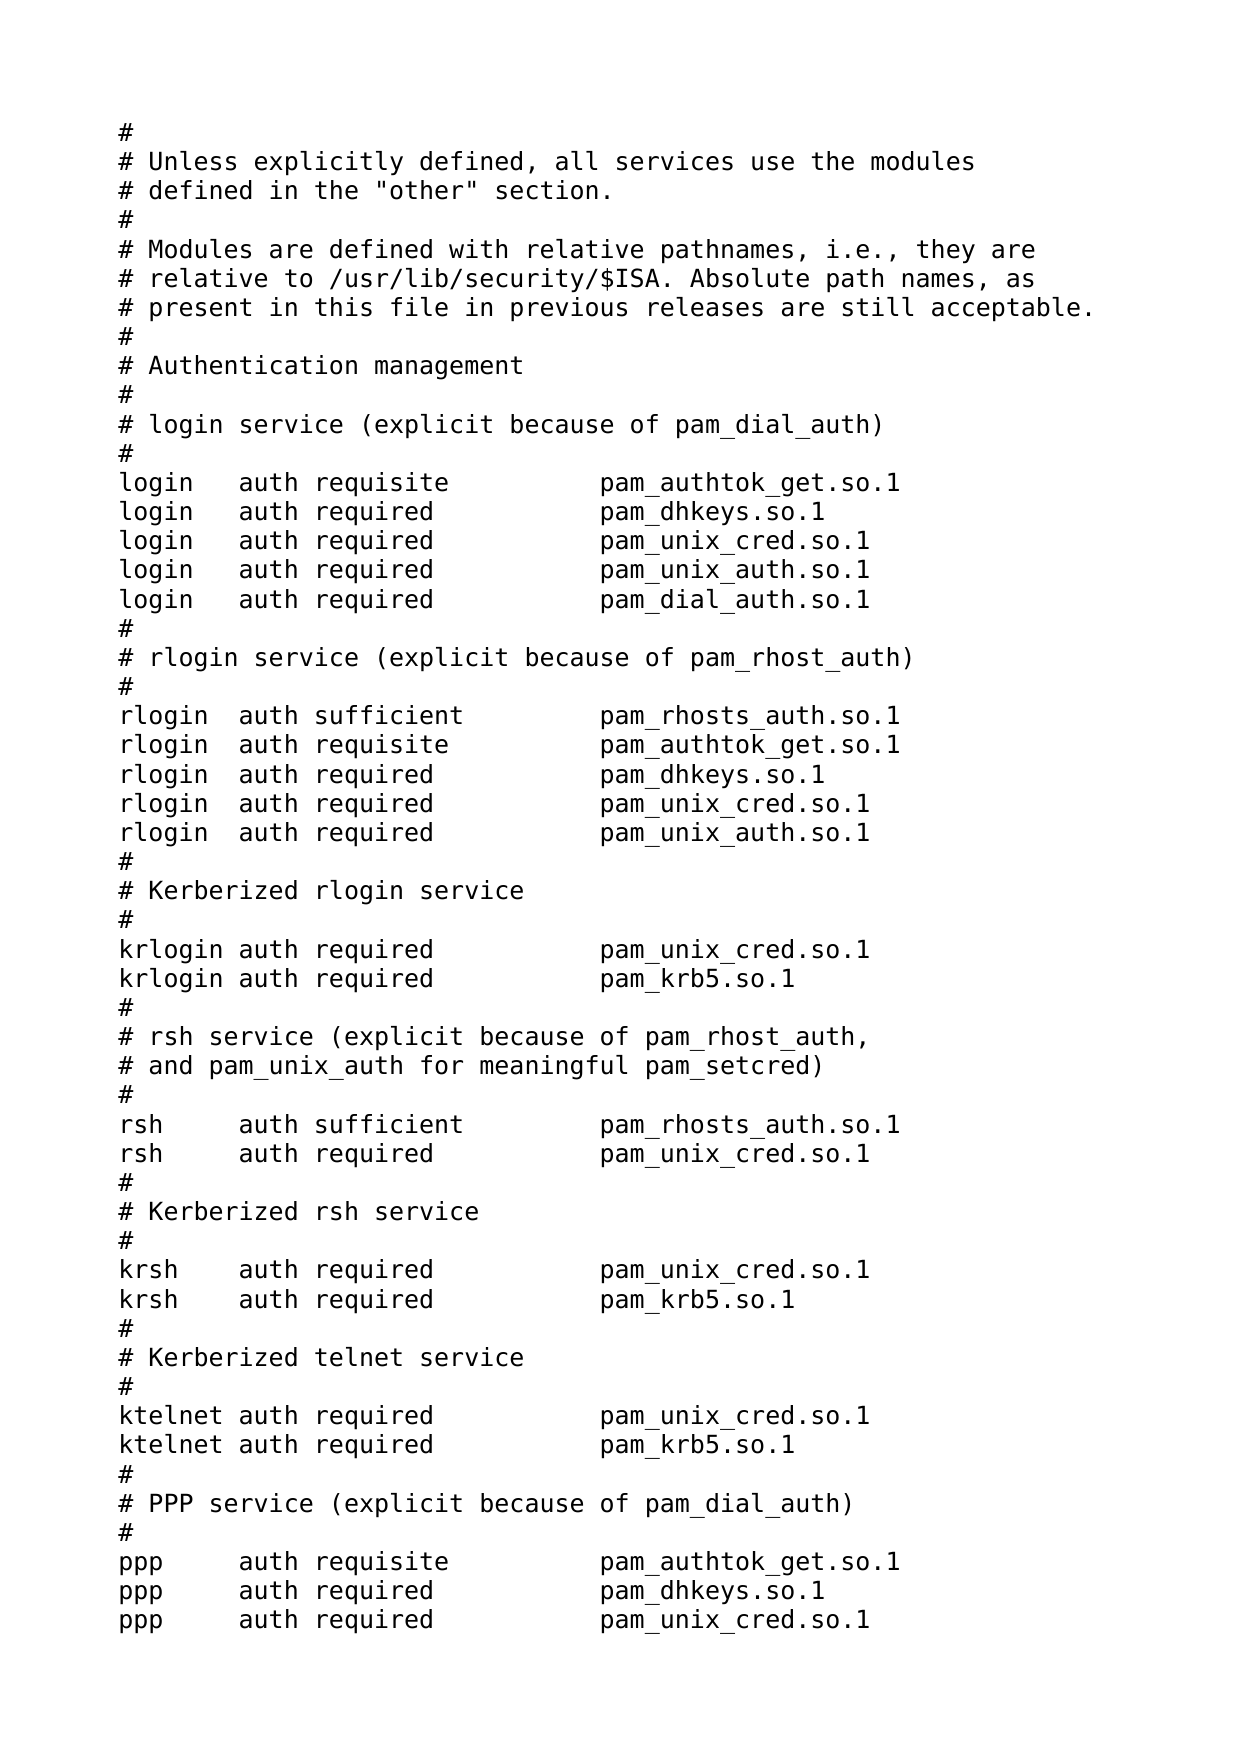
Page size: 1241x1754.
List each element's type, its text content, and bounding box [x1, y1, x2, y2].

text # # Unless explicitly defined, all services use the modules # defined in the "other" section. # # Modules are defined with relative pathnames, i.e., they are # relative to /usr/lib/security/$ISA. Absolute path names, as # present in this file in previous releases are still acceptable. # # Authentication management # # login service (explicit because of pam_dial_auth) # login auth requisite pam_authtok_get.so.1 login auth required pam_dhkeys.so.1 login auth required pam_unix_cred.so.1 login auth required pam_unix_auth.so.1 login auth required pam_dial_auth.so.1 # # rlogin service (explicit because of pam_rhost_auth) # rlogin auth sufficient pam_rhosts_auth.so.1 rlogin auth requisite pam_authtok_get.so.1 rlogin auth required pam_dhkeys.so.1 rlogin auth required pam_unix_cred.so.1 rlogin auth required pam_unix_auth.so.1 # # Kerberized rlogin service # krlogin auth required pam_unix_cred.so.1 krlogin auth required pam_krb5.so.1 # # rsh service (explicit because of pam_rhost_auth, # and pam_unix_auth for meaningful pam_setcred) # rsh auth sufficient pam_rhosts_auth.so.1 rsh auth required pam_unix_cred.so.1 # # Kerberized rsh service # krsh auth required pam_unix_cred.so.1 krsh auth required pam_krb5.so.1 # # Kerberized telnet service # ktelnet auth required pam_unix_cred.so.1 ktelnet auth required pam_krb5.so.1 # # PPP service (explicit because of pam_dial_auth) # ppp auth requisite pam_authtok_get.so.1 ppp auth required pam_dhkeys.so.1 ppp auth required pam_unix_cred.so.1 [118, 118, 1122, 1635]
